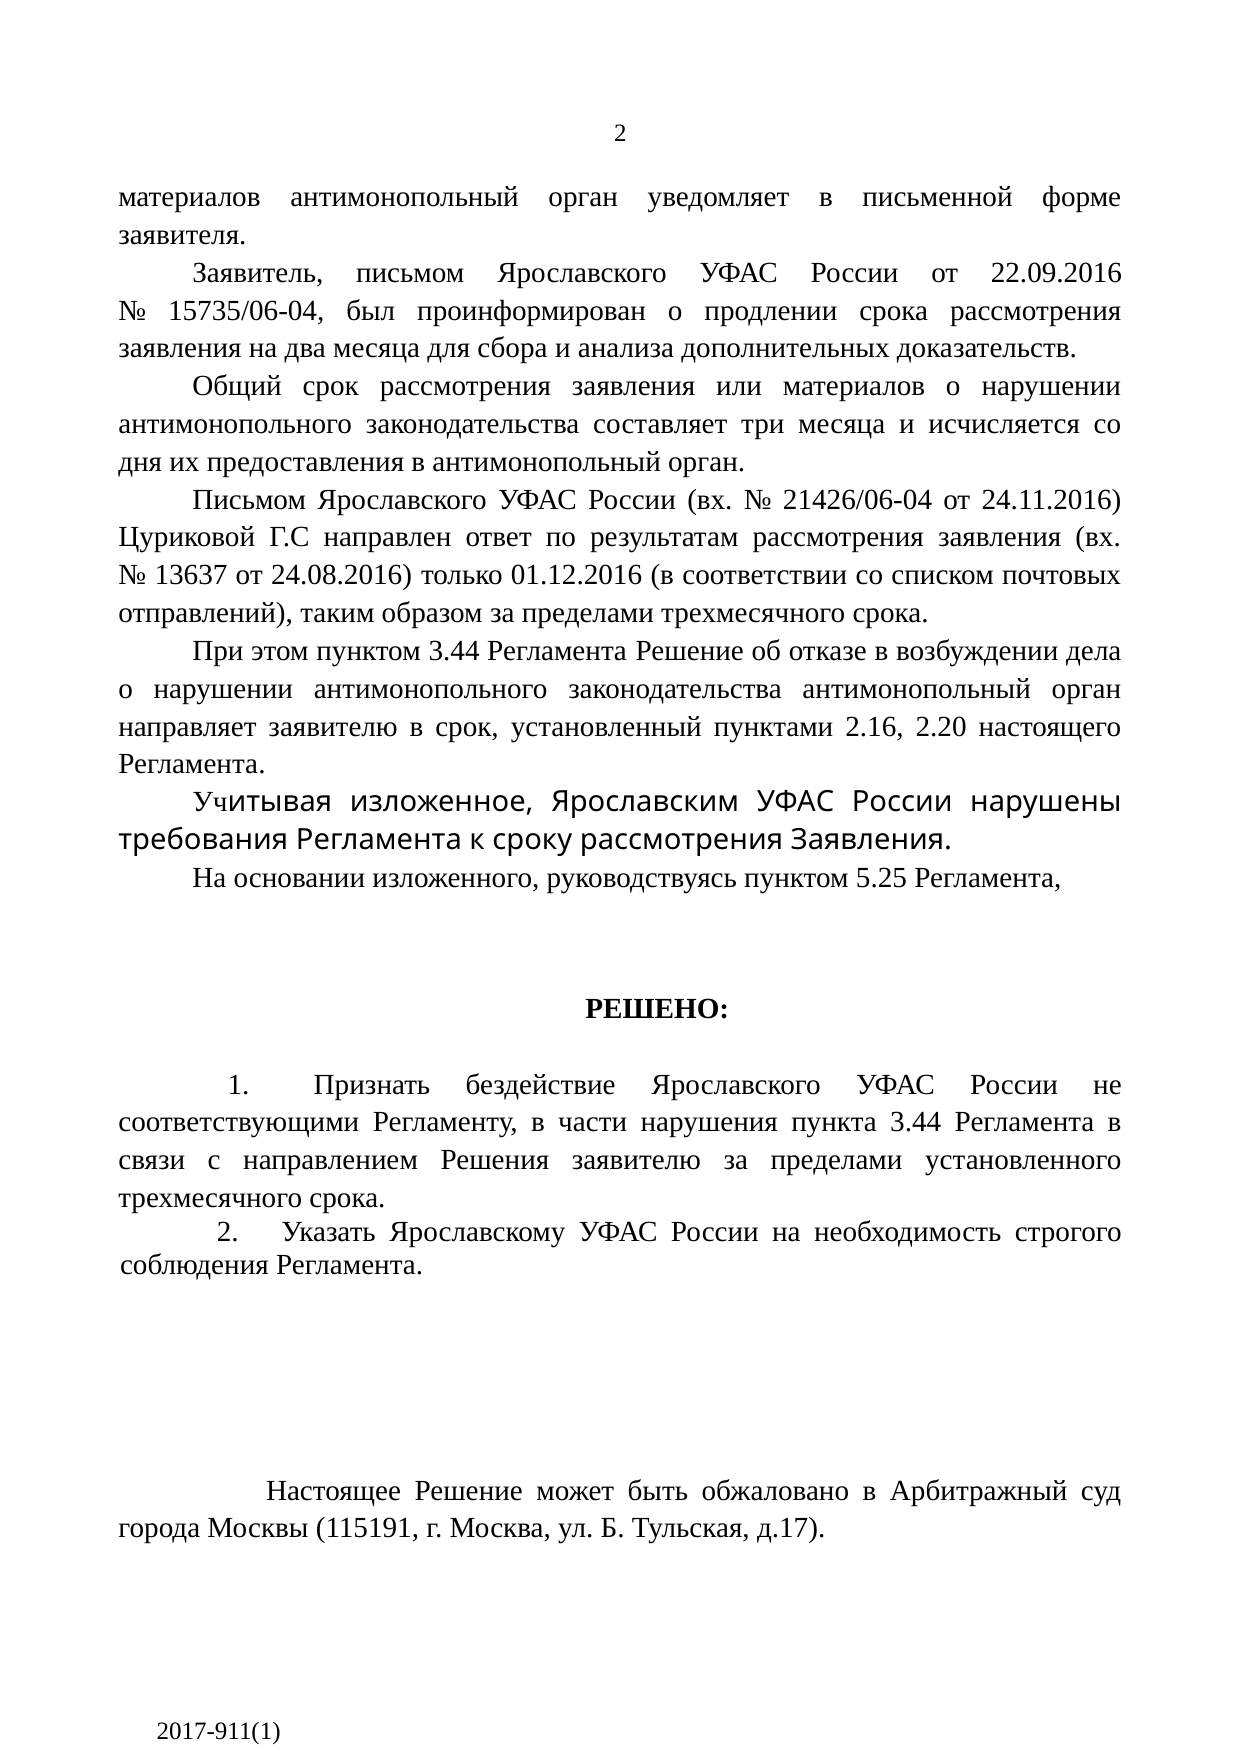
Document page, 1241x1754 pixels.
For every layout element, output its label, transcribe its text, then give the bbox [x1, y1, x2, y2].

text материалов антимонопольный орган уведомляет в письменной форме заявителя. [118, 176, 1122, 252]
text Письмом Ярославского УФАС России (вх. № 21426/06-04 от 24.11.2016) Цуриковой Г.С направлен ответ по результатам рассмотрения заявления (вх. № 13637 от 24.08.2016) только 01.12.2016 (в соответствии со списком почтовых отправлений), таким образом за пределами трехмесячного срока. [118, 479, 1122, 630]
text Учитывая изложенное, Ярославским УФАС России нарушены требования Регламента к сроку рассмотрения Заявления. [118, 781, 1122, 857]
text Общий срок рассмотрения заявления или материалов о нарушении антимонопольного законодательства составляет три месяца и исчисляется со дня их предоставления в антимонопольный орган. [118, 365, 1122, 479]
text На основании изложенного, руководствуясь пунктом 5.25 Регламента, [118, 857, 1122, 895]
text 2. Указать Ярославскому УФАС России на необходимость строгого соблюдения Регламента. [120, 1214, 1122, 1281]
text 1. Признать бездействие Ярославского УФАС России не соответствующими Регламенту, в части нарушения пункта 3.44 Регламента в связи с направлением Решения заявителю за пределами установленного трехмесячного срока. [118, 1062, 1122, 1214]
text Настоящее Решение может быть обжаловано в Арбитражный суд города Москвы (115191, г. Москва, ул. Б. Тульская, д.17). [118, 1470, 1122, 1546]
text При этом пунктом 3.44 Регламента Решение об отказе в возбуждении дела о нарушении антимонопольного законодательства антимонопольный орган направляет заявителю в срок, установленный пунктами 2.16, 2.20 настоящего Регламента. [118, 630, 1122, 781]
text РЕШЕНО: [118, 987, 1122, 1025]
text Заявитель, письмом Ярославского УФАС России от 22.09.2016 № 15735/06-04, был проинформирован о продлении срока рассмотрения заявления на два месяца для сбора и анализа дополнительных доказательств. [118, 252, 1122, 365]
